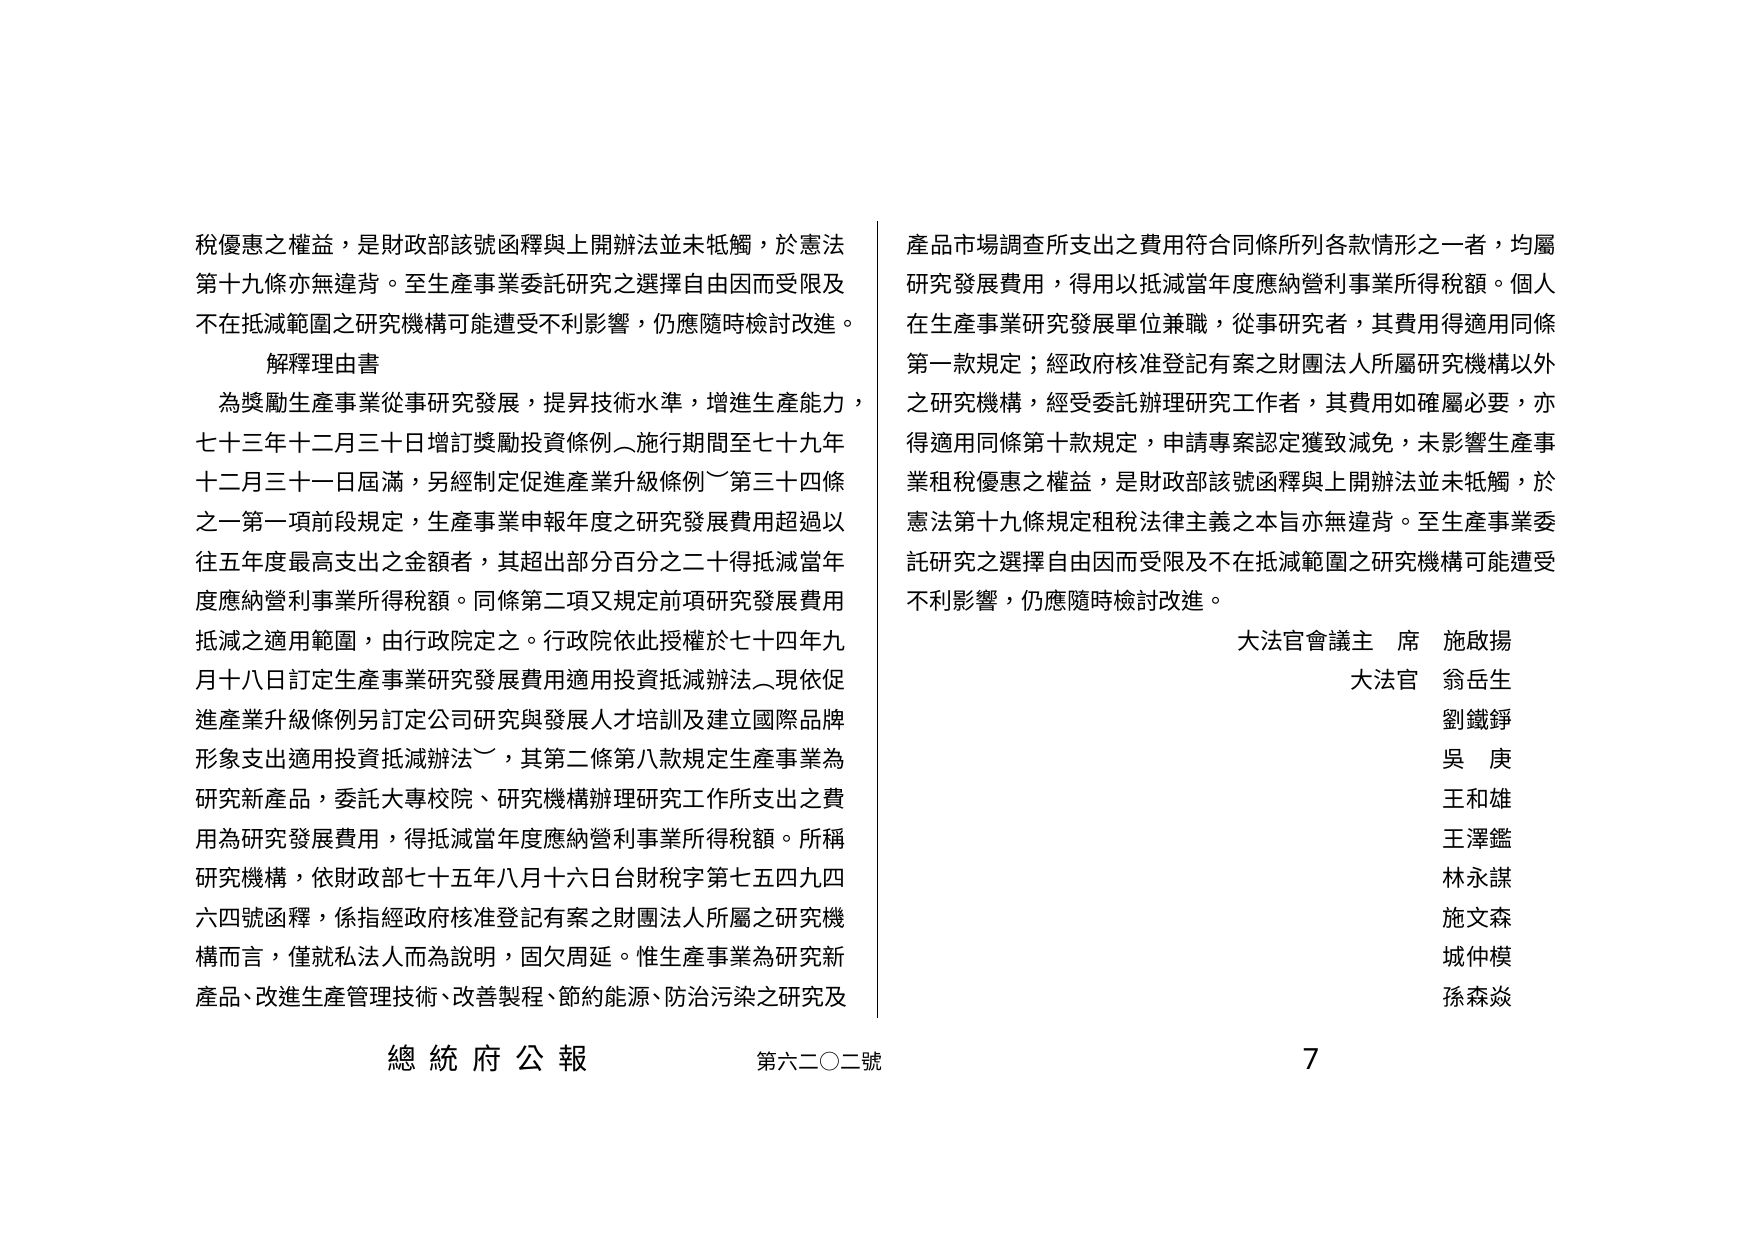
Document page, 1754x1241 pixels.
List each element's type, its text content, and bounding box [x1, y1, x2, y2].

text 為獎勵生產事業從事研究發展，提昇技術水準，增進生產能力，七十三年十二月三十日增訂獎勵投資條例︵施行期間至七十九年十二月三十一日屆滿，另經制定促進產業升級條例︶第三十四條之一第一項前段規定，生產事業申報年度之研究發展費用超過以往五年度最高支出之金額者，其超出部分百分之二十得抵減當年度應納營利事業所得稅額。同條第二項又規定前項研究發展費用抵減之適用範圍，由行政院定之。行政院依此授權於七十四年九月十八日訂定生產事業研究發展費用適用投資抵減辦法︵現依促進產業升級條例另訂定公司研究與發展人才培訓及建立國際品牌形象支出適用投資抵減辦法︶，其第二條第八款規定生產事業為研究新產品，委託大專校院、研究機構辦理研究工作所支出之費用為研究發展費用，得抵減當年度應納營利事業所得稅額。所稱研究機構，依財政部七十五年八月十六日台財稅字第七五四九四六四號函釋，係指經政府核准登記有案之財團法人所屬之研究機構而言，僅就私法人而為說明，固欠周延。惟生產事業為研究新產品、改進生產管理技術、改善製程、節約能源、防治污染之研究及產品市場調查所支出之費用符合同條所列各款情形之一者，均屬研究發展費用，得用以抵減當年度應納營利事業所得稅額。個人在生產事業研究發展單位兼職，從事研究者，其費用得適用同條第一款規定；經政府核准登記有案之財團法人所屬研究機構以外之研究機構，經受委託辦理研究工作者，其費用如確屬必要，亦得適用同條第十款規定，申請專案認定獲致減免，未影響生產事業租稅優惠之權益，是財政部該號函釋與上開辦法並未牴觸，於憲法第十九條規定租稅法律主義之本旨亦無違背。至生產事業委託研究之選擇自由因而受限及不在抵減範圍之研究機構可能遭受不利影響，仍應隨時檢討改進。 [195, 380, 847, 1013]
text 劉鐵錚 [907, 697, 1512, 736]
text 王和雄 [907, 776, 1512, 815]
text 為獎勵生產事業從事研究發展，提昇技術水準，增進生產能力，七十三年十二月三十日增訂獎勵投資條例︵施行期間至七十九年十二月三十一日屆滿，另經制定促進產業升級條例︶第三十四條之一第一項前段規定，生產事業申報年度之研究發展費用超過以往五年度最高支出之金額者，其超出部分百分之二十得抵減當年度應納營利事業所得稅額。同條第二項又規定前項研究發展費用抵減之適用範圍，由行政院定之。行政院依此授權於七十四年九月十八日訂定生產事業研究發展費用適用投資抵減辦法︵現依促進產業升級條例另訂定公司研究與發展人才培訓及建立國際品牌形象支出適用投資抵減辦法︶，其第二條第八款規定生產事業為研究新產品，委託大專校院、研究機構辦理研究工作所支出之費用為研究發展費用，得抵減當年度應納營利事業所得稅額。所稱研究機構，依財政部七十五年八月十六日台財稅字第七五四九四六四號函釋，係指經政府核准登記有案之財團法人所屬之研究機構而言，僅就私法人而為說明，固欠周延。惟生產事業為研究新產品、改進生產管理技術、改善製程、節約能源、防治污染之研究及產品市場調查所支出之費用符合同條所列各款情形之一者，均屬研究發展費用，得用以抵減當年度應納營利事業所得稅額。個人在生產事業研究發展單位兼職，從事研究者，其費用得適用同條第一款規定；經政府核准登記有案之財團法人所屬研究機構以外之研究機構，經受委託辦理研究工作者，其費用如確屬必要，亦得適用同條第十款規定，申請專案認定獲致減免，未影響生產事業租稅優惠之權益，是財政部該號函釋與上開辦法並未牴觸，於憲法第十九條規定租稅法律主義之本旨亦無違背。至生產事業委託研究之選擇自由因而受限及不在抵減範圍之研究機構可能遭受不利影響，仍應隨時檢討改進。 [907, 222, 1559, 617]
text 為獎勵生產事業從事研究發展，提昇技術水準，增進生產能力，行政院於中華民國七十四年九月十八日，依獎勵投資條例第三十四條之一授權訂定之生產事業研究發展費用適用投資抵減辦法，其第二條第八款規定，生產事業為研究新產品，委託大專校院、研究機構辦理研究工作所支出之費用，為研究發展費用，得抵減當年度應納營利事業所得稅額。所稱研究機構，依財政部七十五年八月十六日台財稅字第七五四九四六四號函釋，係指經政府核准登記有案之財團法人所屬之研究機構而言，僅就私法人而為說明，固欠周延。惟上開辦法第二條抵減事由共有十款，經政府核准登記有案之財團法人所屬研究機構以外之研究機構，仍得依該辦法同條第十款規定申請專案認定獲致減免，未影響生產事業租稅優惠之權益，是財政部該號函釋與上開辦法並未牴觸，於憲法第十九條亦無違背。至生產事業委託研究之選擇自由因而受限及不在抵減範圍之研究機構可能遭受不利影響，仍應隨時檢討改進。 [195, 222, 847, 340]
text 大法官會議主 席 施啟揚 [907, 617, 1512, 657]
text 大法官 翁岳生 [907, 657, 1512, 697]
text 施文森 [907, 894, 1512, 934]
text 王澤鑑 [907, 815, 1512, 855]
text 吳 庚 [907, 736, 1512, 776]
text 林永謀 [907, 855, 1512, 894]
text 解釋理由書 [266, 340, 847, 380]
text 城仲模 [907, 934, 1512, 974]
text 孫森焱 [907, 974, 1512, 1013]
